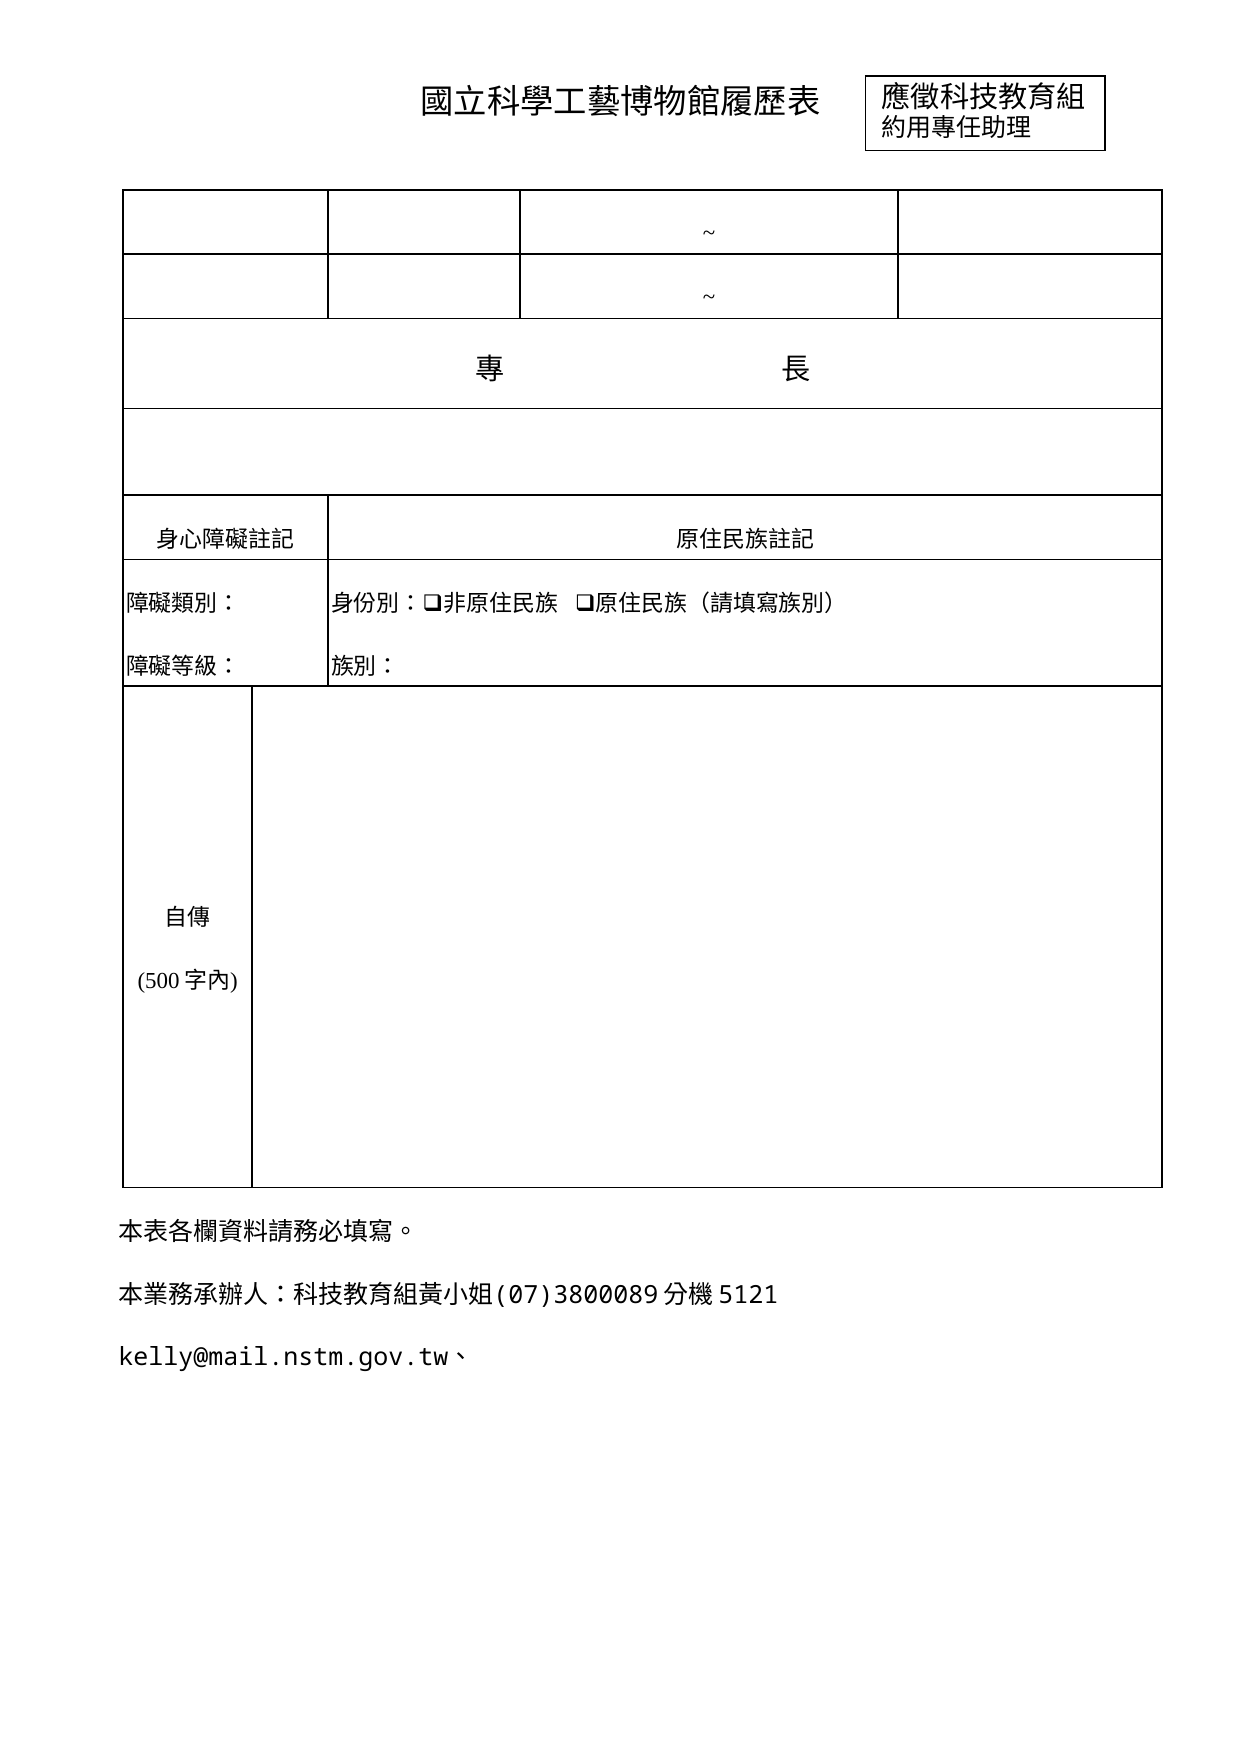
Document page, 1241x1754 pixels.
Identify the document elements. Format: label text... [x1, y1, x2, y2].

table_cell 身心障礙註記 [124, 496, 327, 558]
table_cell 自傳 (500字內) [124, 687, 251, 1187]
table_cell [899, 255, 1161, 317]
table_cell 身份別：非原住民族 原住民族（請填寫族別） 族別： [329, 560, 1161, 685]
text 本業務承辦人：科技教育組黃小姐(07)3800089分機5121 kelly@mail.nstm.gov.tw、 [118, 1251, 1122, 1376]
table_cell [124, 409, 1161, 494]
table_cell 專 長 [124, 319, 1161, 407]
table_cell [124, 191, 327, 253]
table_cell ~ [521, 191, 897, 253]
table_cell 原住民族註記 [329, 496, 1161, 558]
table_cell [329, 255, 519, 317]
table_cell 障礙類別： 障礙等級： [124, 560, 327, 685]
table_cell [899, 191, 1161, 253]
table_cell [329, 191, 519, 253]
table_cell [253, 687, 1161, 1187]
table_cell [124, 255, 327, 317]
table_cell ~ [521, 255, 897, 317]
text 本表各欄資料請務必填寫。 [118, 1188, 1122, 1251]
